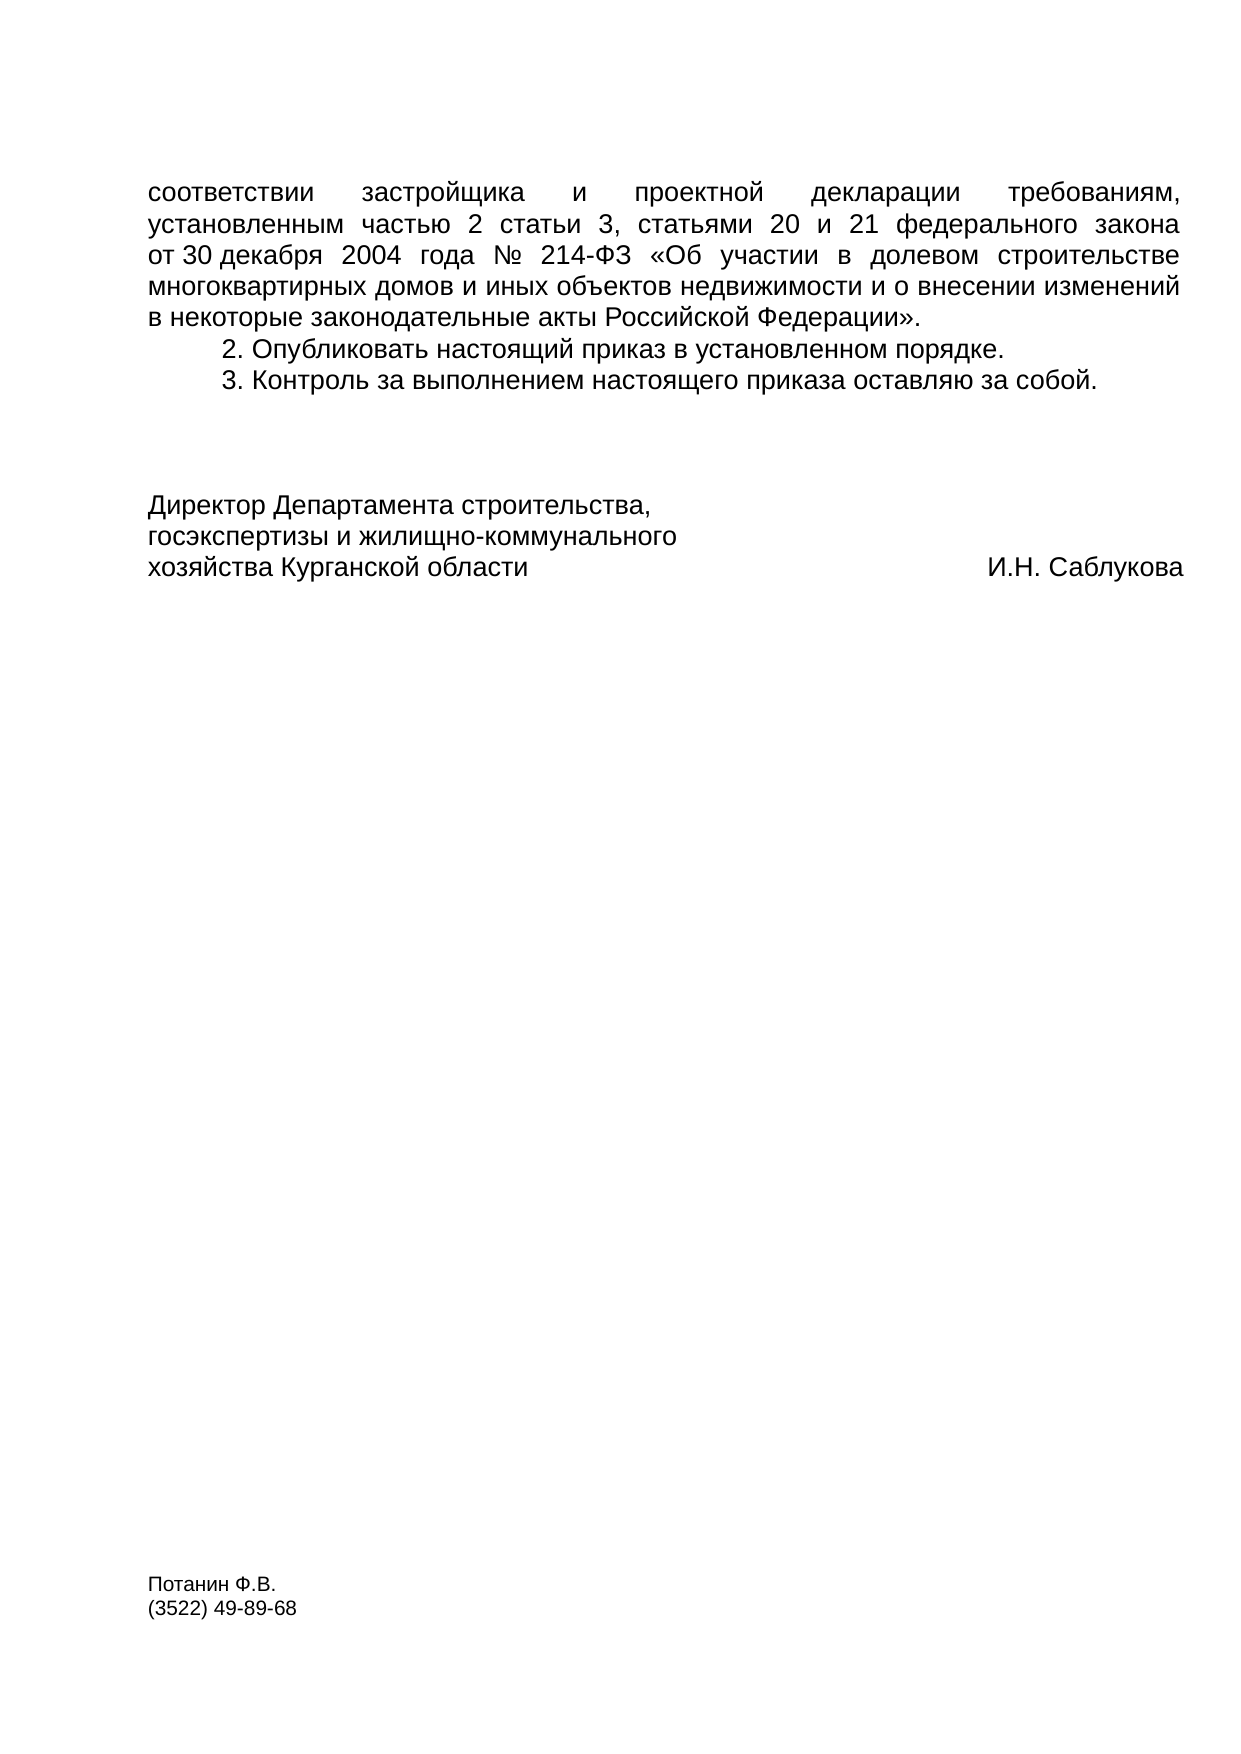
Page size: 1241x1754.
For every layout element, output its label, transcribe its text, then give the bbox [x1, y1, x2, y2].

table_header И.Н. Саблукова [862, 489, 1183, 583]
table_header [712, 489, 862, 583]
text Потанин Ф.В. [148, 1572, 1181, 1596]
table_header Директор Департамента строительства, госэкспертизы и жилищно-коммунального хозяйства Курганской области [148, 489, 712, 583]
text соответствии застройщика и проектной декларации требованиям, установленным частью 2 статьи 3, статьями 20 и 21 федерального закона от 30 декабря 2004 года № 214-ФЗ «Об участии в долевом строительстве многоквартирных домов и иных объектов недвижимости и о внесении изменений в некоторые законодательные акты Российской Федерации». [148, 176, 1181, 333]
text 2. Опубликовать настоящий приказ в установленном порядке. [148, 333, 1181, 364]
text 3. Контроль за выполнением настоящего приказа оставляю за собой. [148, 364, 1181, 395]
text (3522) 49-89-68 [148, 1596, 1181, 1620]
